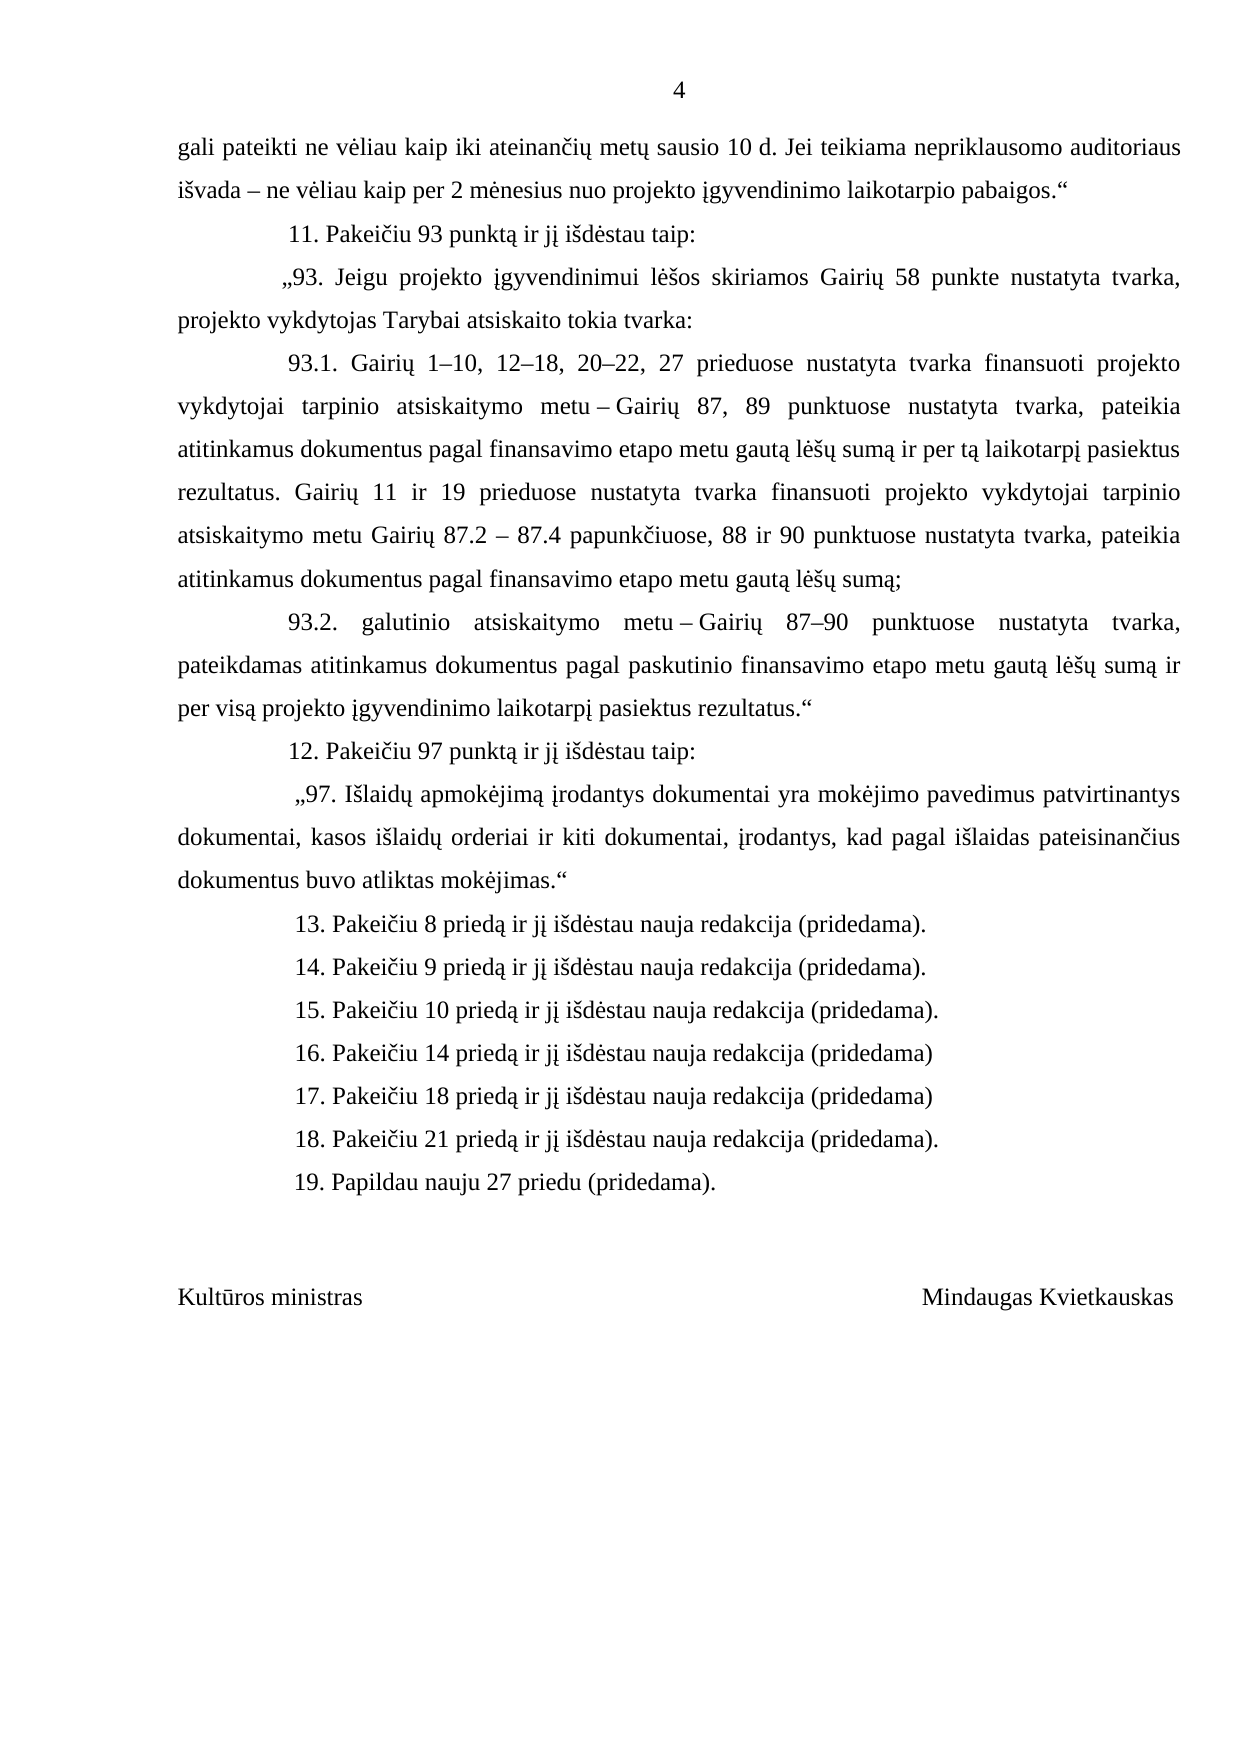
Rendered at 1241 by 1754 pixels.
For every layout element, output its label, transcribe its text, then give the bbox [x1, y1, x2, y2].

text „97. Išlaidų apmokėjimą įrodantys dokumentai yra mokėjimo pavedimus patvirtinantys dokumentai, kasos išlaidų orderiai ir kiti dokumentai, įrodantys, kad pagal išlaidas pateisinančius dokumentus buvo atliktas mokėjimas.“ [177, 779, 1181, 894]
text 12. Pakeičiu 97 punktą ir jį išdėstau taip: [177, 736, 1181, 765]
text 19. Papildau nauju 27 priedu (pridedama). [177, 1167, 1146, 1196]
text 11. Pakeičiu 93 punktą ir jį išdėstau taip: [177, 219, 1181, 247]
text 17. Pakeičiu 18 priedą ir jį išdėstau nauja redakcija (pridedama) [177, 1081, 1181, 1110]
text 13. Pakeičiu 8 priedą ir jį išdėstau nauja redakcija (pridedama). [177, 909, 1181, 937]
text 93.2. galutinio atsiskaitymo metu – Gairių 87–90 punktuose nustatyta tvarka, pateikdamas atitinkamus dokumentus pagal paskutinio finansavimo etapo metu gautą lėšų sumą ir per visą projekto įgyvendinimo laikotarpį pasiektus rezultatus.“ [177, 607, 1181, 722]
text 15. Pakeičiu 10 priedą ir jį išdėstau nauja redakcija (pridedama). [177, 995, 1181, 1024]
text gali pateikti ne vėliau kaip iki ateinančių metų sausio 10 d. Jei teikiama nepriklausomo auditoriaus išvada – ne vėliau kaip per 2 mėnesius nuo projekto įgyvendinimo laikotarpio pabaigos.“ [177, 132, 1181, 204]
text 93.1. Gairių 1–10, 12–18, 20–22, 27 prieduose nustatyta tvarka finansuoti projekto vykdytojai tarpinio atsiskaitymo metu – Gairių 87, 89 punktuose nustatyta tvarka, pateikia atitinkamus dokumentus pagal finansavimo etapo metu gautą lėšų sumą ir per tą laikotarpį pasiektus rezultatus. Gairių 11 ir 19 prieduose nustatyta tvarka finansuoti projekto vykdytojai tarpinio atsiskaitymo metu Gairių 87.2 – 87.4 papunkčiuose, 88 ir 90 punktuose nustatyta tvarka, pateikia atitinkamus dokumentus pagal finansavimo etapo metu gautą lėšų sumą; [177, 348, 1181, 592]
text Kultūros ministras Mindaugas Kvietkauskas [177, 1282, 1181, 1311]
text „93. Jeigu projekto įgyvendinimui lėšos skiriamos Gairių 58 punkte nustatyta tvarka, projekto vykdytojas Tarybai atsiskaito tokia tvarka: [177, 262, 1181, 334]
text 16. Pakeičiu 14 priedą ir jį išdėstau nauja redakcija (pridedama) [177, 1038, 1181, 1067]
text 18. Pakeičiu 21 priedą ir jį išdėstau nauja redakcija (pridedama). [177, 1124, 1181, 1153]
text 14. Pakeičiu 9 priedą ir jį išdėstau nauja redakcija (pridedama). [177, 952, 1181, 981]
